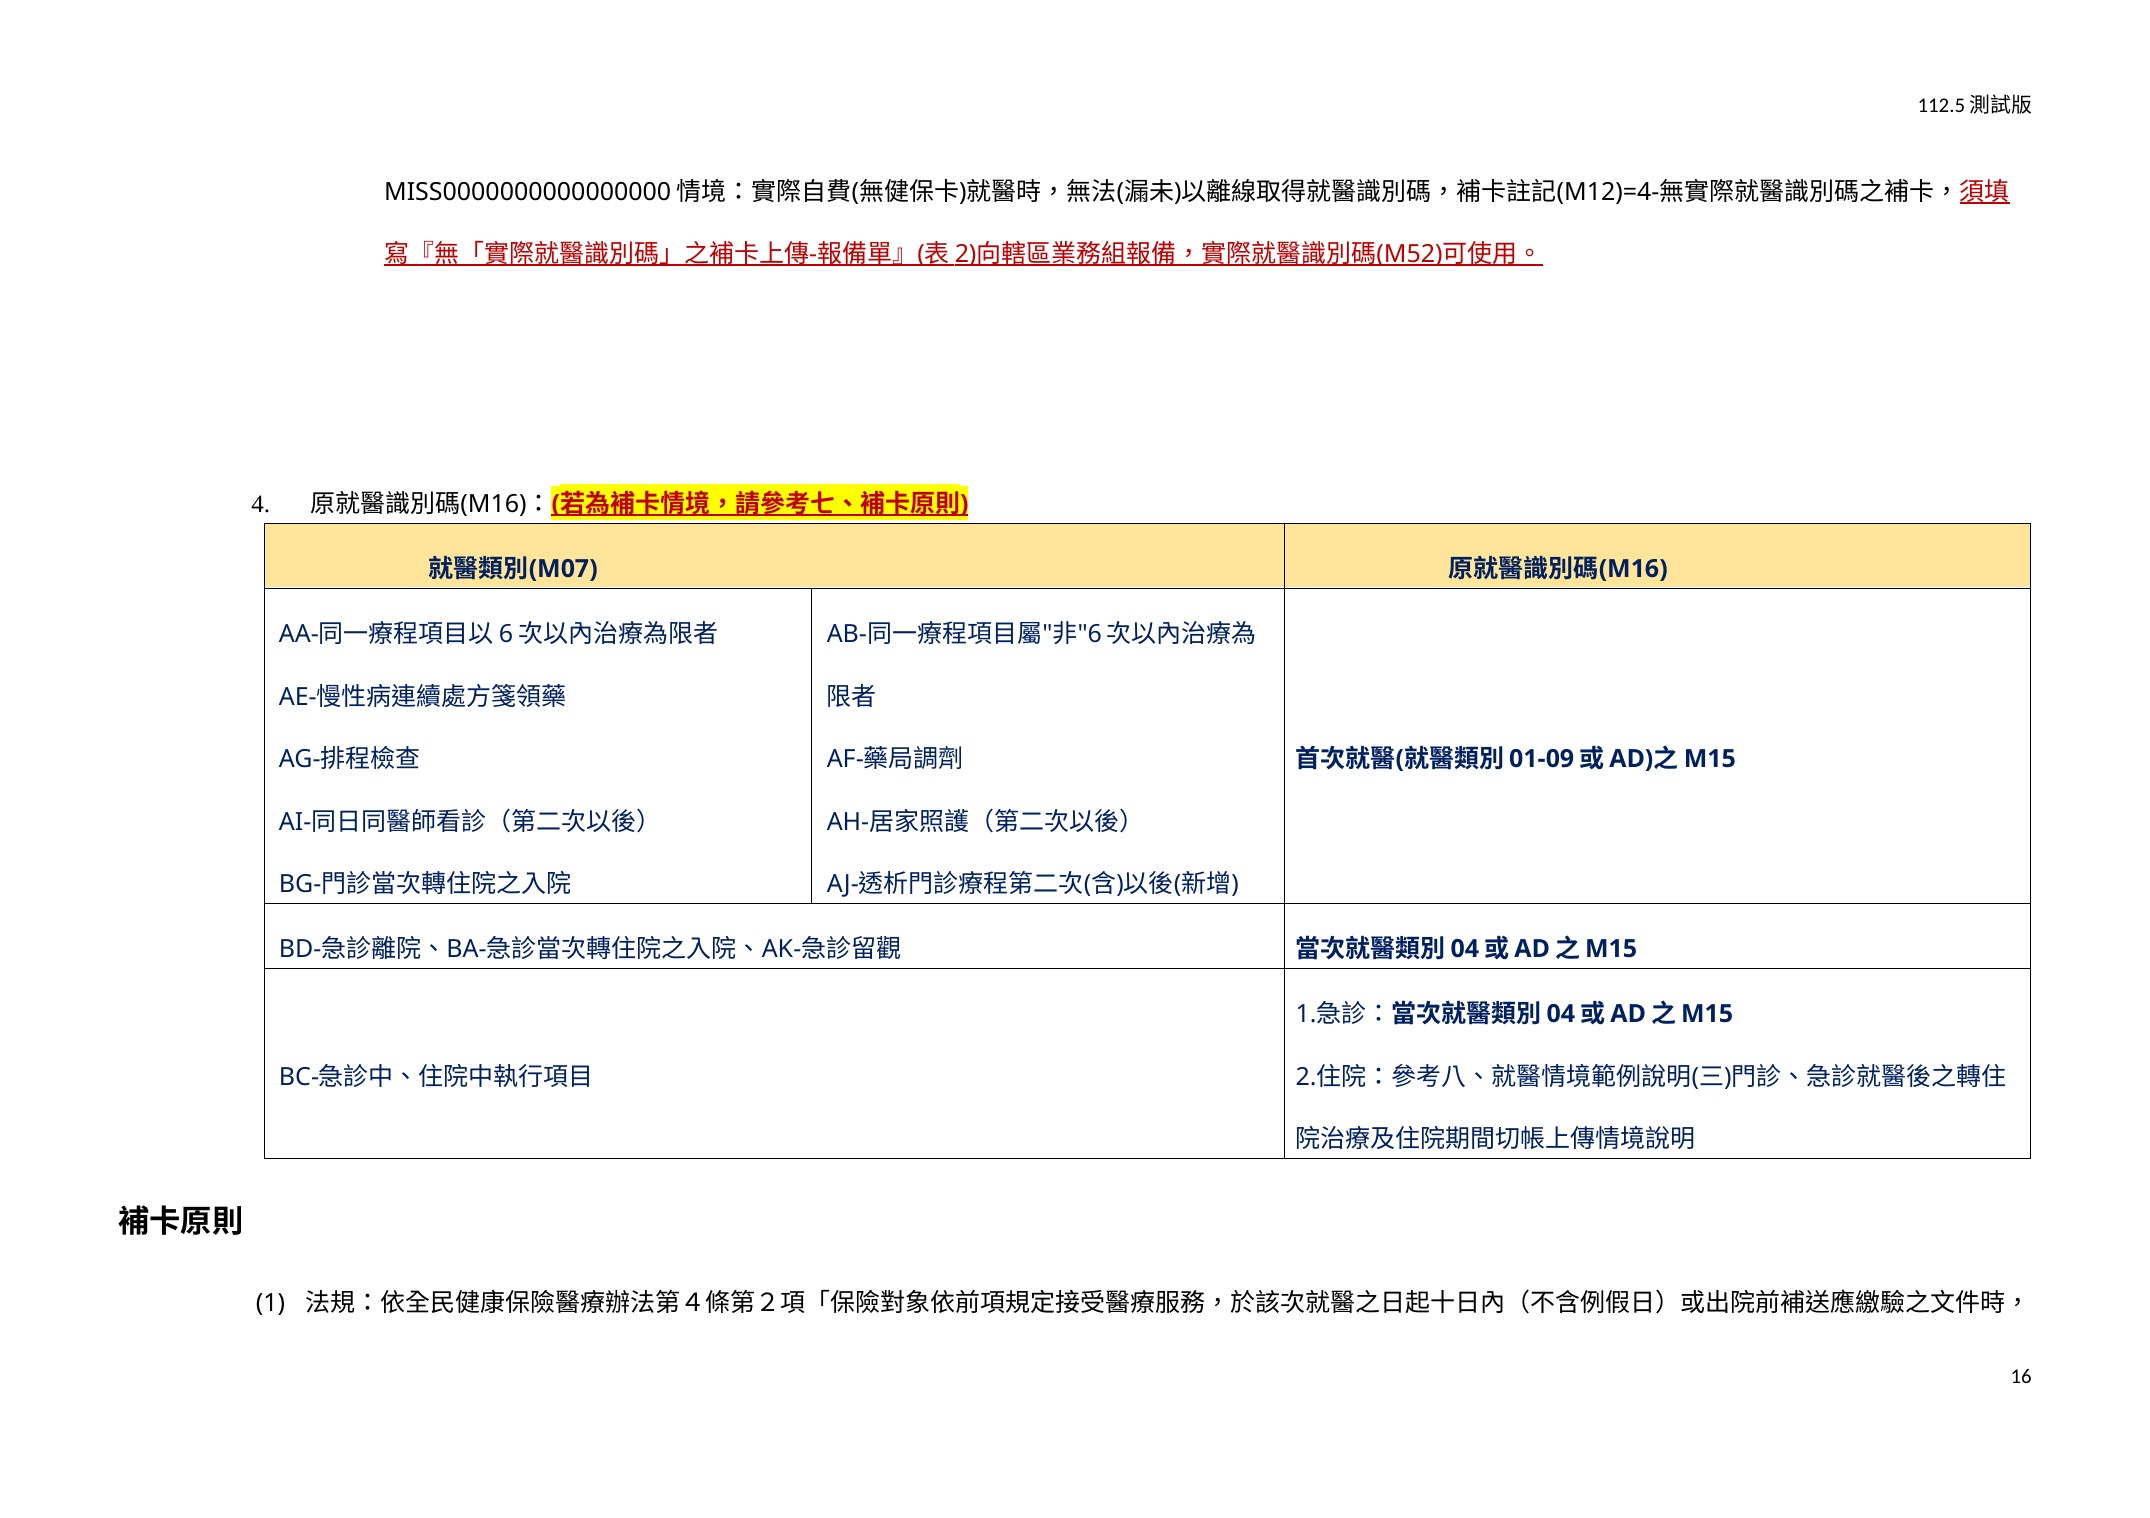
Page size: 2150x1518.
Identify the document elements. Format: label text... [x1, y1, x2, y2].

subtitle 補卡原則 [118, 1178, 2031, 1240]
table_header 就醫類別(M07) [265, 524, 1284, 587]
list 原就醫識別碼(M16)：(若為補卡情境，請參考七、補卡原則) [251, 460, 2031, 522]
table_cell BD-急診離院、BA-急診當次轉住院之入院、AK-急診留觀 [265, 904, 1284, 968]
table_cell AB-同一療程項目屬"非"6次以內治療為限者 AF-藥局調劑 AH-居家照護（第二次以後） AJ-透析門診療程第二次(含)以後(新增) [812, 589, 1284, 903]
table_header 原就醫識別碼(M16) [1285, 524, 2030, 587]
list 法規：依全民健康保險醫療辦法第４條第２項「保險對象依前項規定接受醫療服務，於該次就醫之日起十日內（不含例假日）或出院前補送應繳驗之文件時，保險醫事服務機構應將所收保險醫療費用扣除保險對象應自行負擔之費用後退還。」 [256, 1259, 2006, 1321]
text MISS0000000000000000情境：實際自費(無健保卡)就醫時，無法(漏未)以離線取得就醫識別碼，補卡註記(M12)=4-無實際就醫識別碼之補卡，須填寫『無「實際就醫識別碼」之補卡上傳-報備單』(表2)向轄區業務組報備，實際就醫識別碼(M52)可使用。 [384, 147, 2031, 272]
table_cell 首次就醫(就醫類別01-09或AD)之M15 [1285, 589, 2030, 903]
table_cell 1.急診：當次就醫類別04或AD之M15 2.住院：參考八、就醫情境範例說明(三)門診、急診就醫後之轉住院治療及住院期間切帳上傳情境說明 [1285, 969, 2030, 1158]
table_cell BC-急診中、住院中執行項目 [265, 969, 1284, 1158]
table_cell AA-同一療程項目以6次以內治療為限者 AE-慢性病連續處方箋領藥 AG-排程檢查 AI-同日同醫師看診（第二次以後） BG-門診當次轉住院之入院 [265, 589, 811, 903]
table_cell 當次就醫類別04或AD之M15 [1285, 904, 2030, 968]
